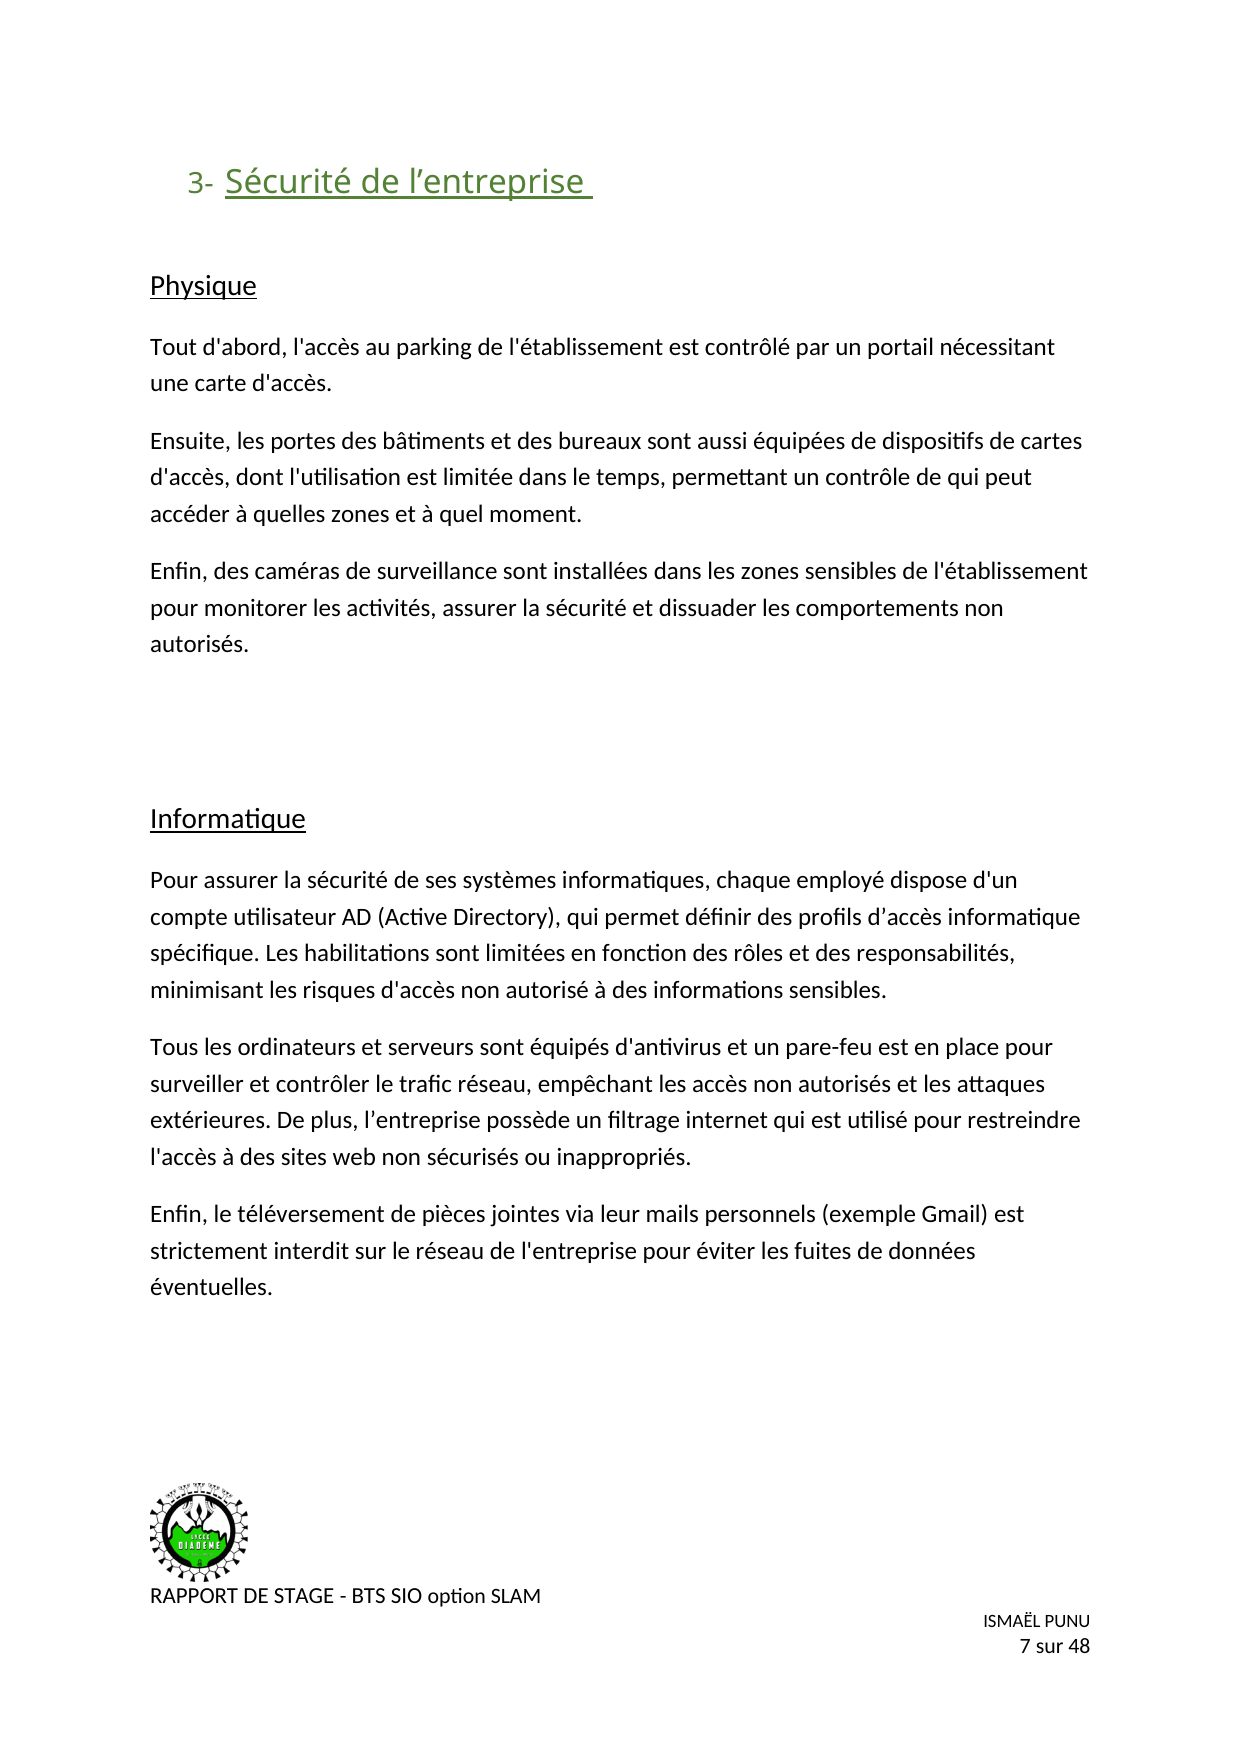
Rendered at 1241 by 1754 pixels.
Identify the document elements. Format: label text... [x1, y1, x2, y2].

text Tous les ordinateurs et serveurs sont équipés d'antivirus et un pare-feu est en place pour surveiller et contrôler le trafic réseau, empêchant les accès non autorisés et les attaques extérieures. De plus, l’entreprise possède un filtrage internet qui est utilisé pour restreindre l'accès à des sites web non sécurisés ou inappropriés. [150, 1031, 1090, 1171]
text Pour assurer la sécurité de ses systèmes informatiques, chaque employé dispose d'un compte utilisateur AD (Active Directory), qui permet définir des profils d’accès informatique spécifique. Les habilitations sont limitées en fonction des rôles et des responsabilités, minimisant les risques d'accès non autorisé à des informations sensibles. [150, 864, 1090, 1004]
subtitle Sécurité de l’entreprise [187, 158, 1090, 204]
text Enfin, le téléversement de pièces jointes via leur mails personnels (exemple Gmail) est strictement interdit sur le réseau de l'entreprise pour éviter les fuites de données éventuelles. [150, 1198, 1090, 1302]
text Enfin, des caméras de surveillance sont installées dans les zones sensibles de l'établissement pour monitorer les activités, assurer la sécurité et dissuader les comportements non autorisés. [150, 555, 1090, 659]
text Ensuite, les portes des bâtiments et des bureaux sont aussi équipées de dispositifs de cartes d'accès, dont l'utilisation est limitée dans le temps, permettant un contrôle de qui peut accéder à quelles zones et à quel moment. [150, 425, 1090, 528]
text Tout d'abord, l'accès au parking de l'établissement est contrôlé par un portail nécessitant une carte d'accès. [150, 331, 1090, 398]
picture [150, 1483, 248, 1582]
text Physique [150, 267, 1090, 303]
text Informatique [150, 801, 1090, 836]
